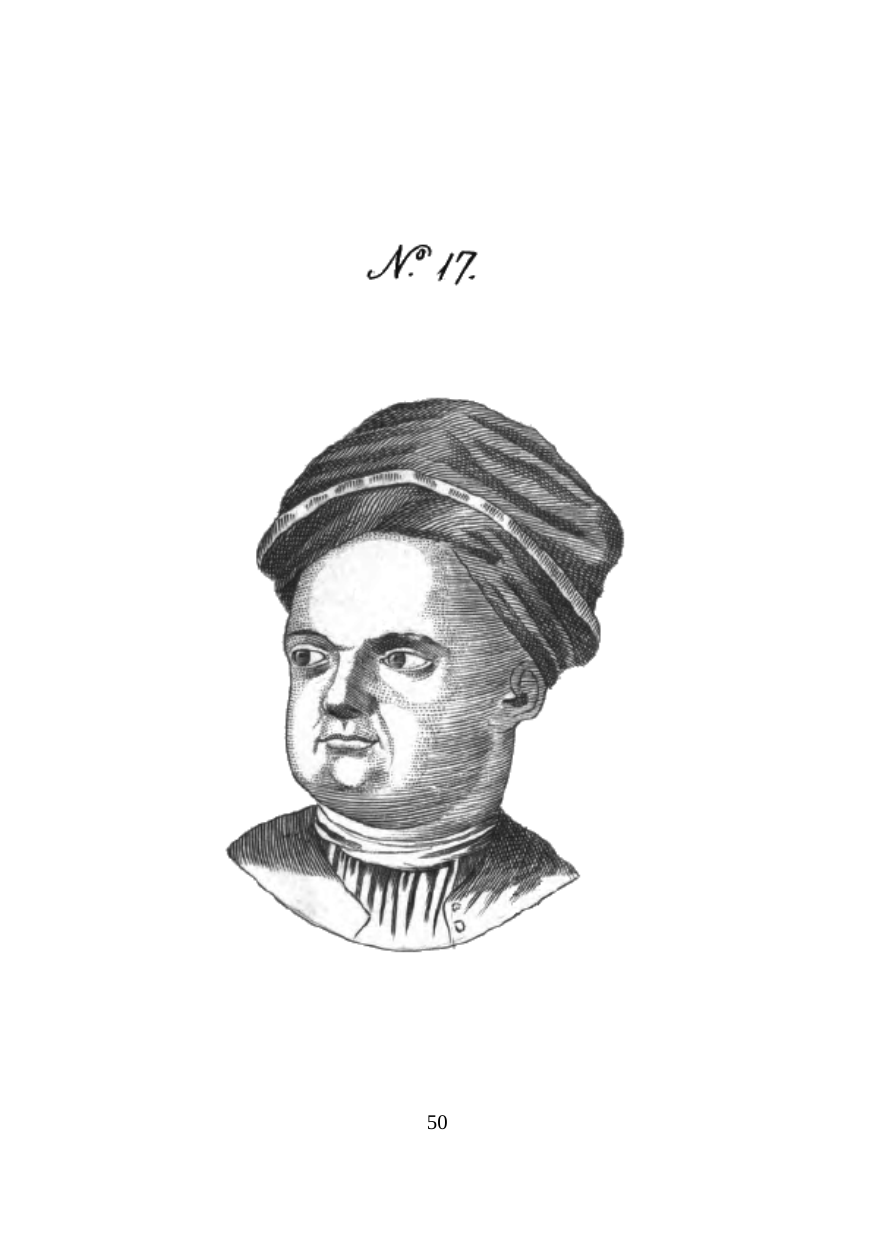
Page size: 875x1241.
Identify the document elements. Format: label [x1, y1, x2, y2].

picture [217, 226, 633, 961]
